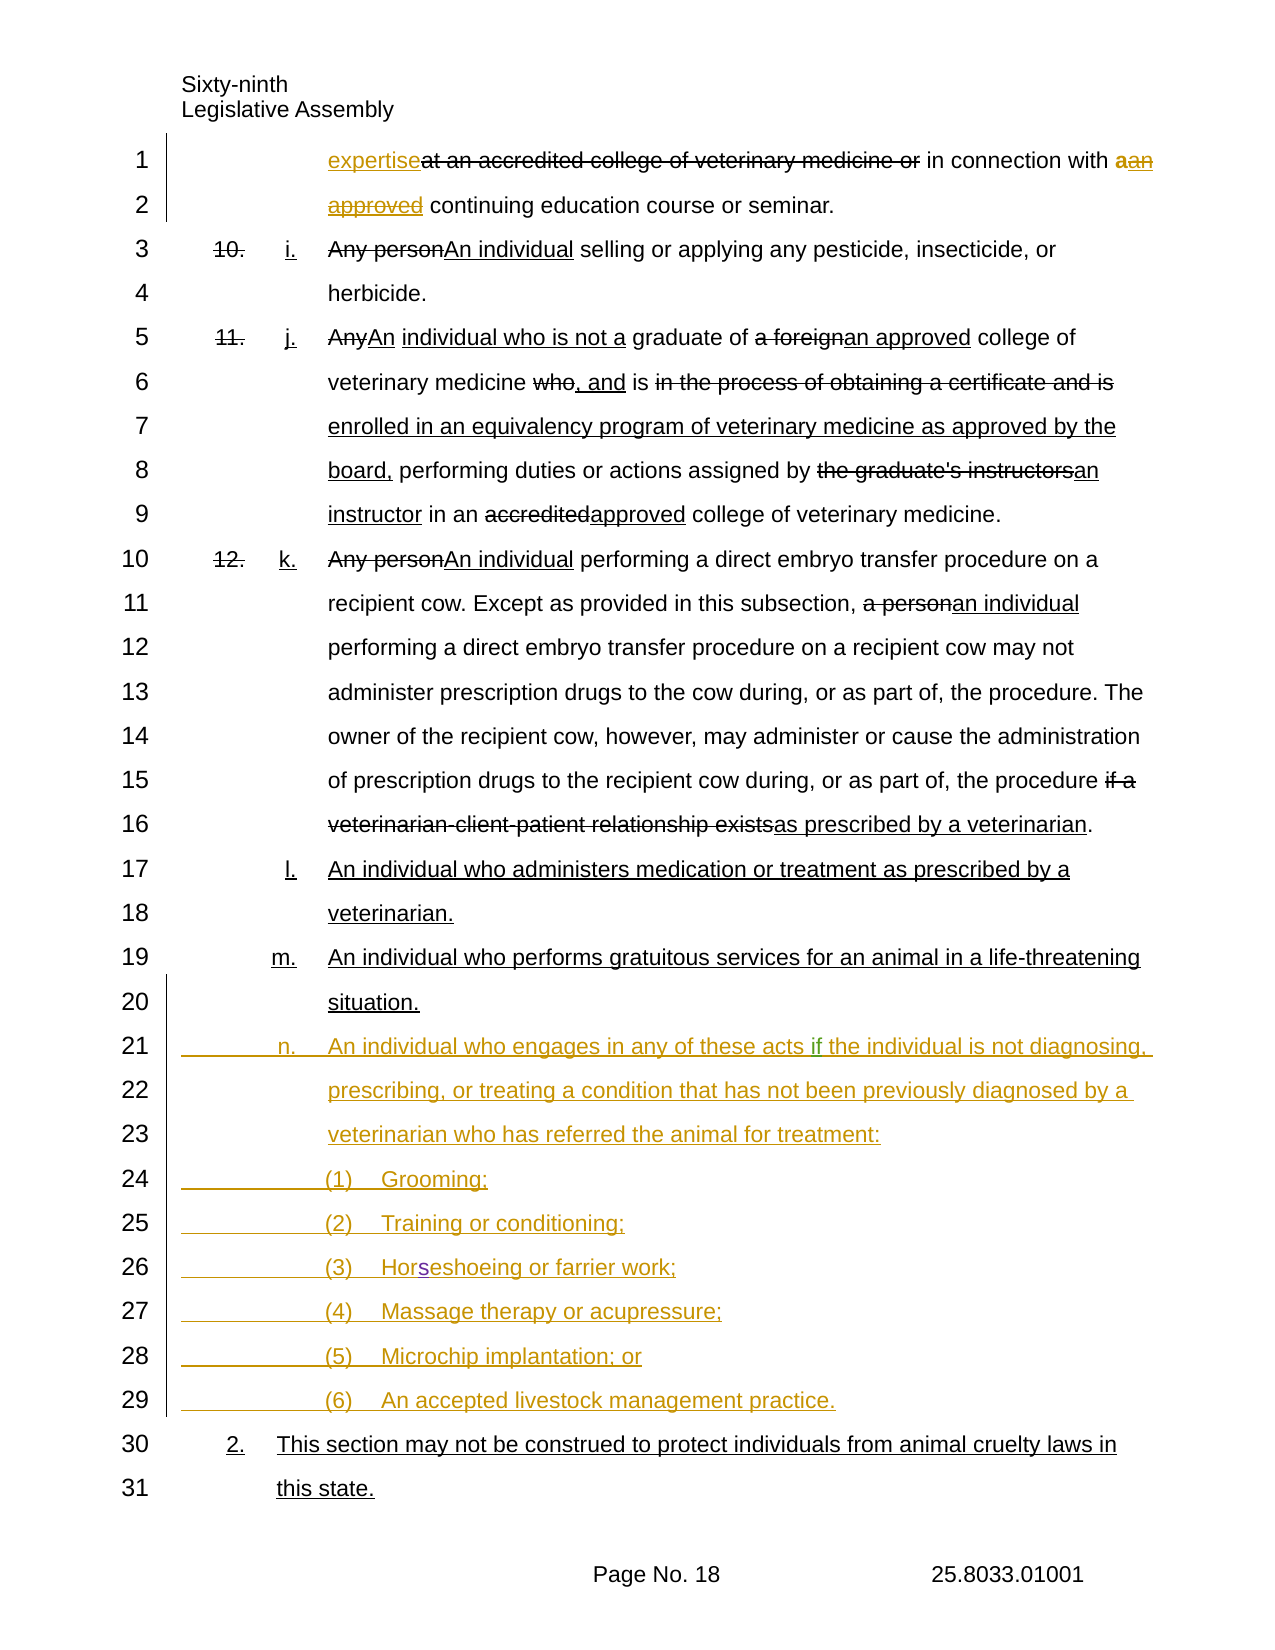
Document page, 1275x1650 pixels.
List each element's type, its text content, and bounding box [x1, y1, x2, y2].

text (2) Training or conditioning; [181, 1196, 1154, 1240]
text 2. This section may not be construed to protect individuals from animal cruelty laws in this state. [181, 1417, 1154, 1506]
text 11. j. AnyAn individual who is not a graduate of a foreignan approved college of veterinary medicine who, and is in the process of obtaining a certificate and is enrolled in an equivalency program of veterinary medicine as approved by the board, performing duties or actions assigned by the graduate's instructorsan instructor in an accreditedapproved college of veterinary medicine. [181, 310, 1154, 532]
text (5) Microchip implantation; or [181, 1329, 1154, 1373]
text expertiseat an accredited college of veterinary medicine or in connection with a continuing education course or seminar. [181, 133, 1154, 222]
text n. An individual who engages in any of these acts if the individual is not diagnosing, prescribing, or treating a condition that has not been previously diagnosed by a veterinarian who has referred the animal for treatment: [181, 1019, 1154, 1152]
text (6) An accepted livestock management practice. [181, 1373, 1154, 1417]
text (1) Grooming; [181, 1152, 1154, 1196]
text l. An individual who administers medication or treatment as prescribed by a veterinarian. [181, 842, 1154, 930]
text 10. i. Any personAn individual selling or applying any pesticide, insecticide, or herbicide. [181, 222, 1154, 310]
text (3) Horseshoeing or farrier work; [181, 1240, 1154, 1284]
text 12. k. Any personAn individual performing a direct embryo transfer procedure on a recipient cow. Except as provided in this subsection, a personan individual performing a direct embryo transfer procedure on a recipient cow may not administer prescription drugs to the cow during, or as part of, the procedure. The owner of the recipient cow, however, may administer or cause the administration of prescription drugs to the recipient cow during, or as part of, the procedure if a veterinarian‑client‑patient relationship existsas prescribed by a veterinarian. [181, 532, 1154, 842]
text m. An individual who performs gratuitous services for an animal in a life-threatening situation. [181, 930, 1154, 1019]
text (4) Massage therapy or acupressure; [181, 1284, 1154, 1329]
